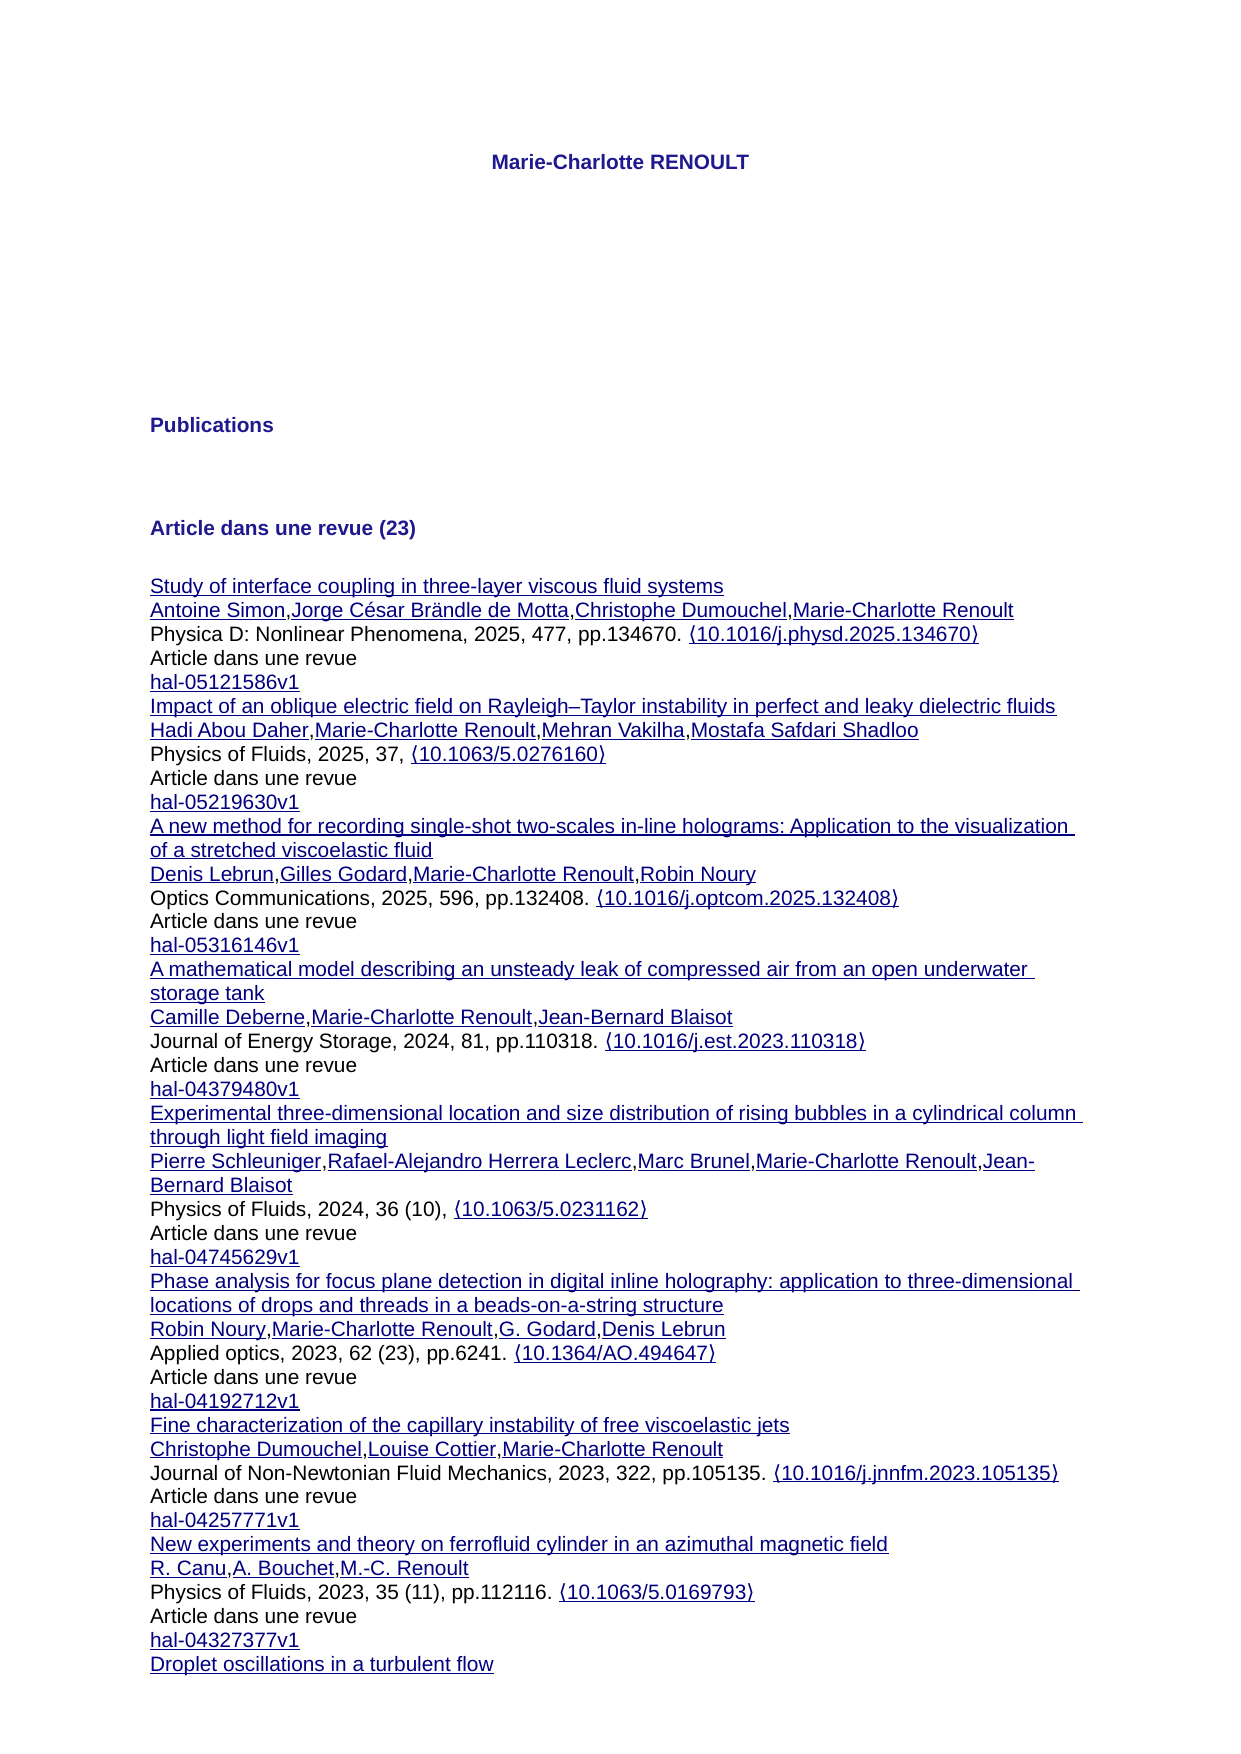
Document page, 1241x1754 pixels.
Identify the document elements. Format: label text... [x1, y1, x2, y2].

subtitle Publications [150, 412, 1090, 436]
subtitle Marie-Charlotte RENOULT [150, 150, 1090, 174]
table_cell A mathematical model describing an unsteady leak of compressed air from an open underwater storage tank Camille Deberne,Marie-Charlotte Renoult,Jean-Bernard Blaisot Journal of Energy Storage, 2024, 81, pp.110318. ⟨10.1016/j.est.2023.110318⟩ Article dans une revue hal-04379480v1 [150, 957, 1090, 1101]
table_cell Impact of an oblique electric field on Rayleigh–Taylor instability in perfect and leaky dielectric fluids Hadi Abou Daher,Marie-Charlotte Renoult,Mehran Vakilha,Mostafa Safdari Shadloo Physics of Fluids, 2025, 37, ⟨10.1063/5.0276160⟩ Article dans une revue hal-05219630v1 [150, 694, 1090, 813]
table_cell A new method for recording single-shot two-scales in-line holograms: Application to the visualization of a stretched viscoelastic fluid Denis Lebrun,Gilles Godard,Marie-Charlotte Renoult,Robin Noury Optics Communications, 2025, 596, pp.132408. ⟨10.1016/j.optcom.2025.132408⟩ Article dans une revue hal-05316146v1 [150, 814, 1090, 957]
subtitle Article dans une revue (23) [150, 516, 1090, 539]
table_cell Fine characterization of the capillary instability of free viscoelastic jets Christophe Dumouchel,Louise Cottier,Marie-Charlotte Renoult Journal of Non-Newtonian Fluid Mechanics, 2023, 322, pp.105135. ⟨10.1016/j.jnnfm.2023.105135⟩ Article dans une revue hal-04257771v1 [150, 1413, 1090, 1532]
table_cell Phase analysis for focus plane detection in digital inline holography: application to three-dimensional locations of drops and threads in a beads-on-a-string structure Robin Noury,Marie-Charlotte Renoult,G. Godard,Denis Lebrun Applied optics, 2023, 62 (23), pp.6241. ⟨10.1364/AO.494647⟩ Article dans une revue hal-04192712v1 [150, 1269, 1090, 1412]
table_header Study of interface coupling in three-layer viscous fluid systems Antoine Simon,Jorge César Brändle de Motta,Christophe Dumouchel,Marie-Charlotte Renoult Physica D: Nonlinear Phenomena, 2025, 477, pp.134670. ⟨10.1016/j.physd.2025.134670⟩ Article dans une revue hal-05121586v1 [150, 574, 1090, 694]
table_cell New experiments and theory on ferrofluid cylinder in an azimuthal magnetic field R. Canu,A. Bouchet,M.-C. Renoult Physics of Fluids, 2023, 35 (11), pp.112116. ⟨10.1063/5.0169793⟩ Article dans une revue hal-04327377v1 [150, 1532, 1090, 1652]
table_cell Experimental three-dimensional location and size distribution of rising bubbles in a cylindrical column through light field imaging Pierre Schleuniger,Rafael-Alejandro Herrera Leclerc,Marc Brunel,Marie-Charlotte Renoult,Jean-Bernard Blaisot Physics of Fluids, 2024, 36 (10), ⟨10.1063/5.0231162⟩ Article dans une revue hal-04745629v1 [150, 1101, 1090, 1269]
table_cell Droplet oscillations in a turbulent flow [150, 1652, 1090, 1676]
